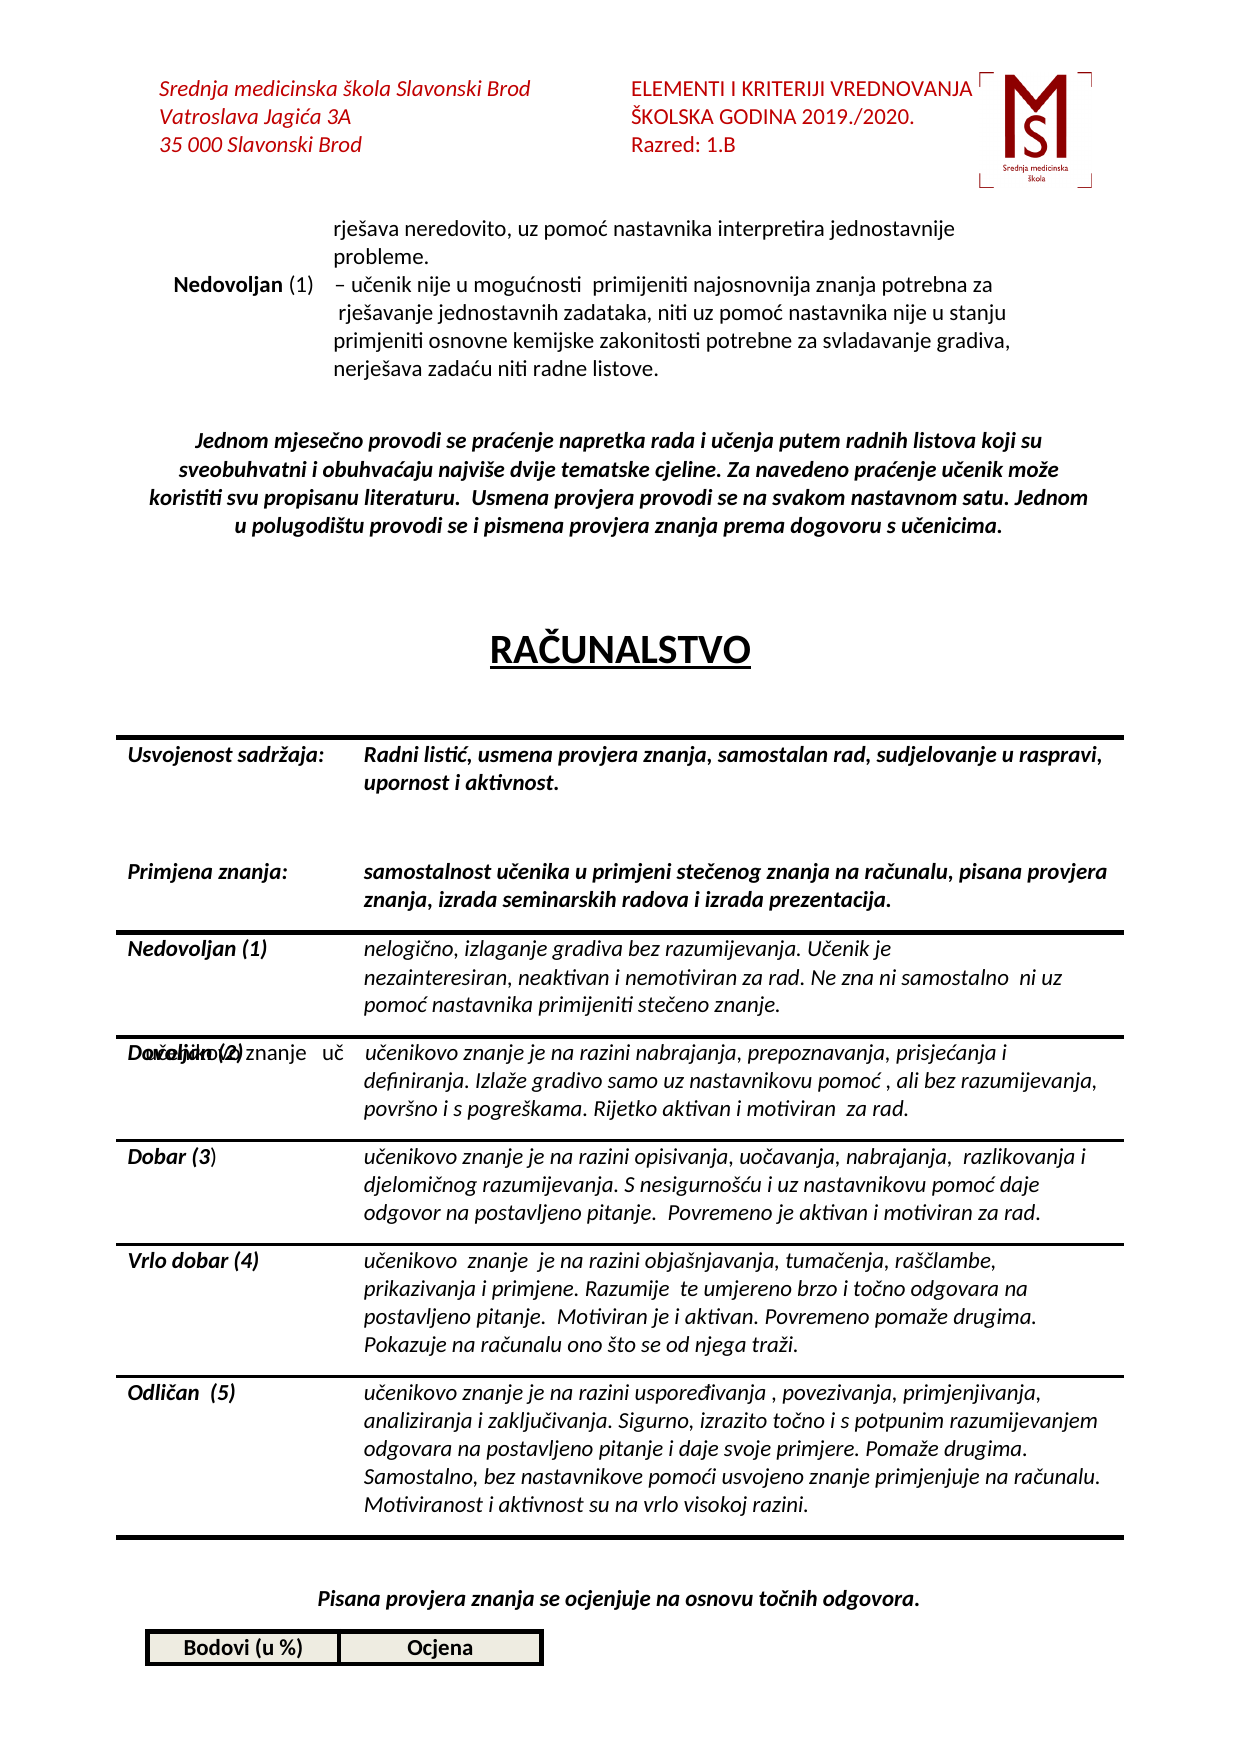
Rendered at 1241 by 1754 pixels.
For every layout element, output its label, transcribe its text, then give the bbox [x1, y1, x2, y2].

table_cell nelogično, izlaganje gradiva bez razumijevanja. Učenik je nezainteresiran, neaktivan i nemotiviran za rad. Ne zna ni samostalno ni uz pomoć nastavnika primijeniti stečeno znanje. [353, 935, 1124, 1035]
table_header Bodovi (u %) [150, 1634, 337, 1662]
text RAČUNALSTVO [148, 623, 1093, 674]
text nerješava zadaću niti radne listove. [148, 354, 1093, 382]
text primjeniti osnovne kemijske zakonitosti potrebne za svladavanje gradiva, [148, 326, 1093, 354]
table_header Ocjena [341, 1634, 539, 1662]
text Jednom mjesečno provodi se praćenje napretka rada i učenja putem radnih listova koji su sveobuhvatni i obuhvaćaju najviše dvije tematske cjeline. Za navedeno praćenje učenik može koristiti svu propisanu literaturu. Usmena provjera provodi se na svakom nastavnom satu. Jednom u polugodištu provodi se i pismena provjera znanja prema dogovoru s učenicima. [148, 427, 1093, 539]
table_cell učenikovo znanje je na razini objašnjavanja, tumačenja, raščlambe, prikazivanja i primjene. Razumije te umjereno brzo i točno odgovara na postavljeno pitanje. Motiviran je i aktivan. Povremeno pomaže drugima. Pokazuje na računalu ono što se od njega traži. [353, 1246, 1124, 1375]
table_cell Vrlo dobar (4) [116, 1246, 352, 1375]
table_header Usvojenost sadržaja: [116, 740, 352, 857]
table_cell učenikovo znanje je na razini opisivanja, uočavanja, nabrajanja, razlikovanja i djelomičnog razumijevanja. S nesigurnošću i uz nastavnikovu pomoć daje odgovor na postavljeno pitanje. Povremeno je aktivan i motiviran za rad. [353, 1142, 1124, 1243]
table_cell Dovoljan (2) [116, 1039, 352, 1139]
text Nedovoljan (1) – učenik nije u mogućnosti primijeniti najosnovnija znanja potrebna za [148, 270, 1093, 298]
table_cell samostalnost učenika u primjeni stečenog znanja na računalu, pisana provjera znanja, izrada seminarskih radova i izrada prezentacija. [353, 857, 1124, 930]
text rješava neredovito, uz pomoć nastavnika interpretira jednostavnije [148, 214, 1093, 242]
table_cell Odličan (5) [116, 1378, 352, 1535]
table_cell učenikovo znanje je na razini uspoređivanja , povezivanja, primjenjivanja, analiziranja i zaključivanja. Sigurno, izrazito točno i s potpunim razumijevanjem odgovara na postavljeno pitanje i daje svoje primjere. Pomaže drugima. Samostalno, bez nastavnikove pomoći usvojeno znanje primjenjuje na računalu. Motiviranost i aktivnost su na vrlo visokoj razini. [353, 1378, 1124, 1535]
table_cell Dobar (3) [116, 1142, 352, 1243]
table_cell Primjena znanja: [116, 857, 352, 930]
text rješavanje jednostavnih zadataka, niti uz pomoć nastavnika nije u stanju [148, 298, 1093, 326]
table_header Radni listić, usmena provjera znanja, samostalan rad, sudjelovanje u raspravi, upornost i aktivnost. [353, 740, 1124, 857]
table_cell Nedovoljan (1) [116, 935, 352, 1035]
text Pisana provjera znanja se ocjenjuje na osnovu točnih odgovora. [148, 1584, 1093, 1612]
table_cell učenikovo znanje uč učenikovo znanje je na razini nabrajanja, prepoznavanja, prisjećanja i definiranja. Izlaže gradivo samo uz nastavnikovu pomoć , ali bez razumijevanja, površno i s pogreškama. Rijetko aktivan i motiviran za rad. [353, 1039, 1124, 1139]
text probleme. [148, 242, 1093, 270]
